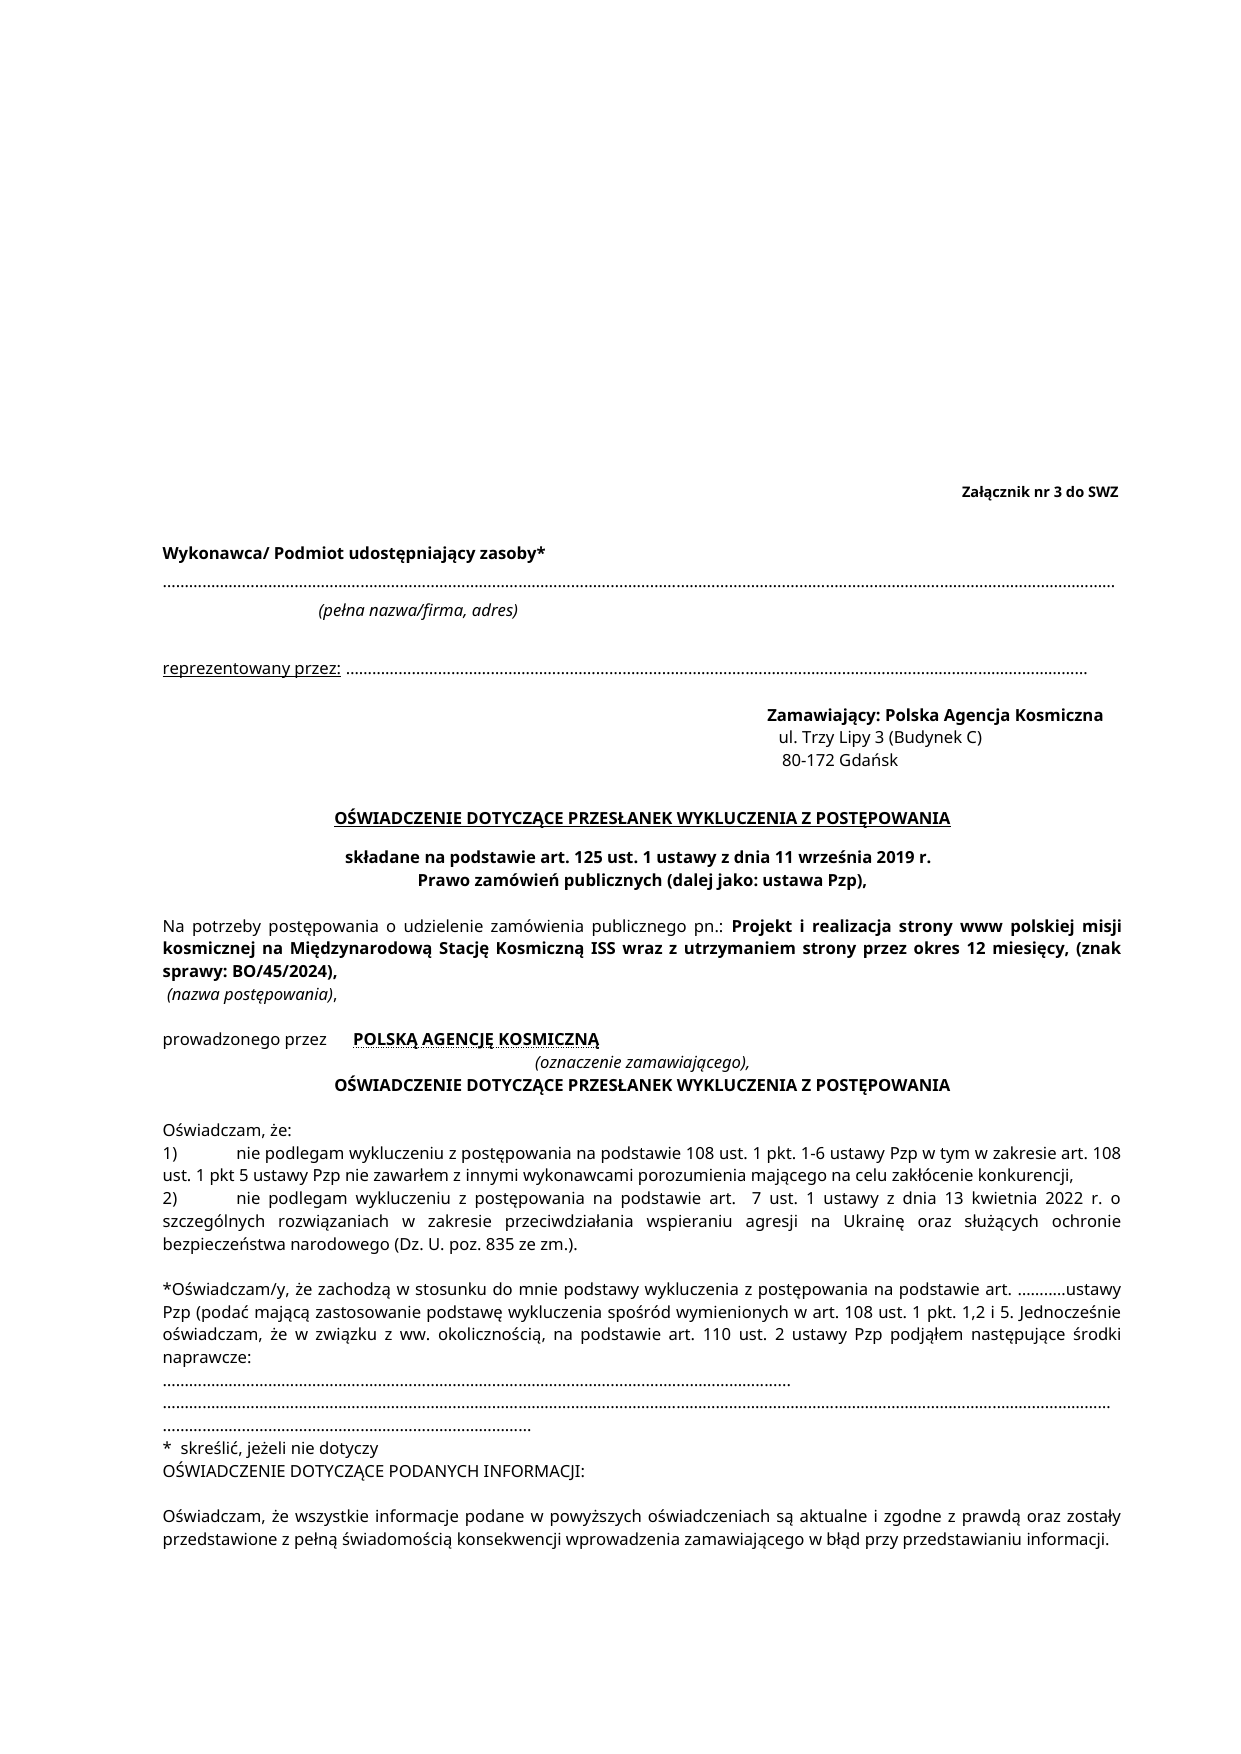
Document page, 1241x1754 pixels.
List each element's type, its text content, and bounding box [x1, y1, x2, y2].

text Zamawiający: Polska Agencja Kosmiczna [752, 703, 1122, 726]
text OŚWIADCZENIE DOTYCZĄCE PRZESŁANEK WYKLUCZENIA Z POSTĘPOWANIA [162, 1073, 1122, 1096]
text (nazwa postępowania), [162, 982, 1122, 1005]
text (pełna nazwa/firma, adres) [162, 593, 1122, 622]
text reprezentowany przez: ………………………………………………………………………………..…………………….……………………………….…………… [162, 651, 1122, 681]
text (oznaczenie zamawiającego), [162, 1050, 1122, 1073]
list 80-172 Gdańsk [694, 749, 1122, 771]
text prowadzonego przez POLSKĄ AGENCJĘ KOSMICZNĄ [162, 1028, 1122, 1050]
text Prawo zamówień publicznych (dalej jako: ustawa Pzp), [162, 869, 1122, 891]
text *Oświadczam/y, że zachodzą w stosunku do mnie podstawy wykluczenia z postępowania na podstawie art. ……..…ustawy Pzp (podać mającą zastosowanie podstawę wykluczenia spośród wymienionych w art. 108 ust. 1 pkt. 1,2 i 5. Jednocześnie oświadczam, że w związku z ww. okolicznością, na podstawie art. 110 ust. 2 ustawy Pzp podjąłem następujące środki naprawcze: [162, 1277, 1122, 1368]
text OŚWIADCZENIE DOTYCZĄCE PRZESŁANEK WYKLUCZENIA Z POSTĘPOWANIA [162, 807, 1122, 829]
text Oświadczam, że: [162, 1118, 1122, 1141]
text ………………………………………………………………………………………………..…….………………........………………………………………………………………………………………………………………………………………………………………………………………………………………………………………………………………………… [162, 1368, 1122, 1436]
text 1) nie podlegam wykluczeniu z postępowania na podstawie 108 ust. 1 pkt. 1-6 ustawy Pzp w tym w zakresie art. 108 ust. 1 pkt 5 ustawy Pzp nie zawarłem z innymi wykonawcami porozumienia mającego na celu zakłócenie konkurencji, [162, 1141, 1122, 1187]
text * skreślić, jeżeli nie dotyczy [162, 1436, 1122, 1459]
text składane na podstawie art. 125 ust. 1 ustawy z dnia 11 września 2019 r. [162, 846, 1122, 869]
text OŚWIADCZENIE DOTYCZĄCE PODANYCH INFORMACJI: [162, 1459, 1122, 1482]
text Wykonawca/ Podmiot udostępniający zasoby* [162, 541, 1122, 564]
text 2) nie podlegam wykluczeniu z postępowania na podstawie art. 7 ust. 1 ustawy z dnia 13 kwietnia 2022 r. o szczególnych rozwiązaniach w zakresie przeciwdziałania wspieraniu agresji na Ukrainę oraz służących ochronie bezpieczeństwa narodowego (Dz. U. poz. 835 ze zm.). [162, 1187, 1122, 1255]
text Na potrzeby postępowania o udzielenie zamówienia publicznego pn.: Projekt i realizacja strony www polskiej misji kosmicznej na Międzynarodową Stację Kosmiczną ISS wraz z utrzymaniem strony przez okres 12 miesięcy, (znak sprawy: BO/45/2024), [162, 914, 1122, 982]
text Załącznik nr 3 do SWZ [162, 482, 1122, 502]
text Oświadczam, że wszystkie informacje podane w powyższych oświadczeniach są aktualne i zgodne z prawdą oraz zostały przedstawione z pełną świadomością konsekwencji wprowadzenia zamawiającego w błąd przy przedstawianiu informacji. [162, 1504, 1122, 1550]
text ul. Trzy Lipy 3 (Budynek C) [738, 726, 1122, 749]
text ……………………………………………………………………………………………………………………………….………..……………………….…………………………… [162, 564, 1122, 593]
